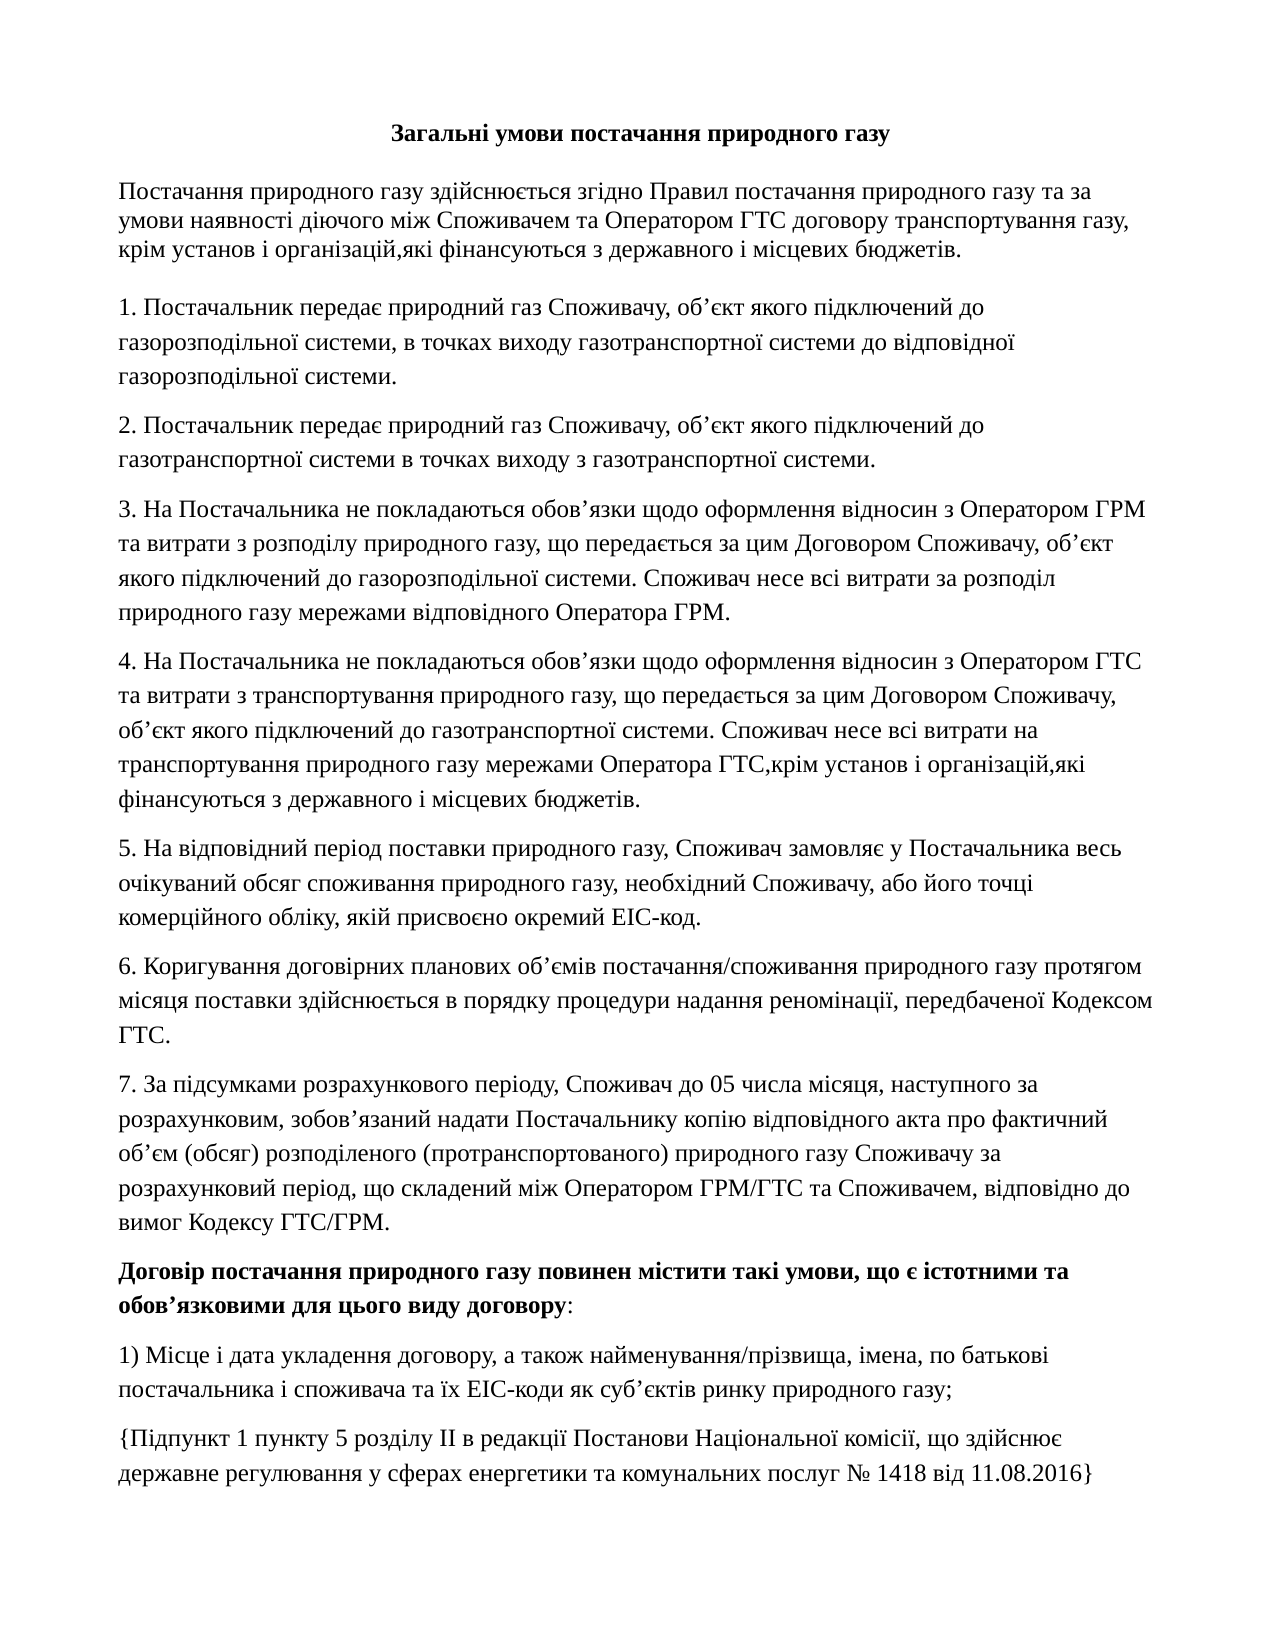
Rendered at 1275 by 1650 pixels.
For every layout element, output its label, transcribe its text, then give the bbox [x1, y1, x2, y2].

text 2. Постачальник передає природний газ Споживачу, об’єкт якого підключений до газотранспортної системи в точках виходу з газотранспортної системи. [118, 410, 1157, 473]
text 1. Постачальник передає природний газ Споживачу, об’єкт якого підключений до газорозподільної системи, в точках виходу газотранспортної системи до відповідної газорозподільної системи. [118, 292, 1157, 390]
text Договір постачання природного газу повинен містити такі умови, що є істотними та обов’язковими для цього виду договору: [118, 1256, 1157, 1319]
text 5. На відповідний період поставки природного газу, Споживач замовляє у Постачальника весь очікуваний обсяг споживання природного газу, необхідний Споживачу, або його точці комерційного обліку, якій присвоєно окремий ЕІС-код. [118, 833, 1157, 931]
text Постачання природного газу здійснюється згідно Правил постачання природного газу та за умови наявності діючого між Споживачем та Оператором ГТС договору транспортування газу, крім установ і організацій,які фінансуються з державного і місцевих бюджетів. [118, 176, 1157, 263]
text {Підпункт 1 пункту 5 розділу ІІ в редакції Постанови Національної комісії, що здійснює державне регулювання у сферах енергетики та комунальних послуг № 1418 від 11.08.2016} [118, 1423, 1157, 1486]
text 7. За підсумками розрахункового періоду, Споживач до 05 числа місяця, наступного за розрахунковим, зобов’язаний надати Постачальнику копію відповідного акта про фактичний об’єм (обсяг) розподіленого (протранспортованого) природного газу Споживачу за розрахунковий період, що складений між Оператором ГРМ/ГТС та Споживачем, відповідно до вимог Кодексу ГТС/ГРМ. [118, 1069, 1157, 1236]
text 4. На Постачальника не покладаються обов’язки щодо оформлення відносин з Оператором ГТС та витрати з транспортування природного газу, що передається за цим Договором Споживачу, об’єкт якого підключений до газотранспортної системи. Споживач несе всі витрати на транспортування природного газу мережами Оператора ГТС,крім установ і організацій,які фінансуються з державного і місцевих бюджетів. [118, 646, 1157, 813]
text 3. На Постачальника не покладаються обов’язки щодо оформлення відносин з Оператором ГРМ та витрати з розподілу природного газу, що передається за цим Договором Споживачу, об’єкт якого підключений до газорозподільної системи. Споживач несе всі витрати за розподіл природного газу мережами відповідного Оператора ГРМ. [118, 494, 1157, 626]
text 6. Коригування договірних планових об’ємів постачання/споживання природного газу протягом місяця поставки здійснюється в порядку процедури надання реномінації, передбаченої Кодексом ГТС. [118, 951, 1157, 1049]
text 1) Місце і дата укладення договору, а також найменування/прізвища, імена, по батькові постачальника і споживача та їх EIC-коди як суб’єктів ринку природного газу; [118, 1340, 1157, 1403]
text Загальні умови постачання природного газу [118, 118, 1157, 147]
